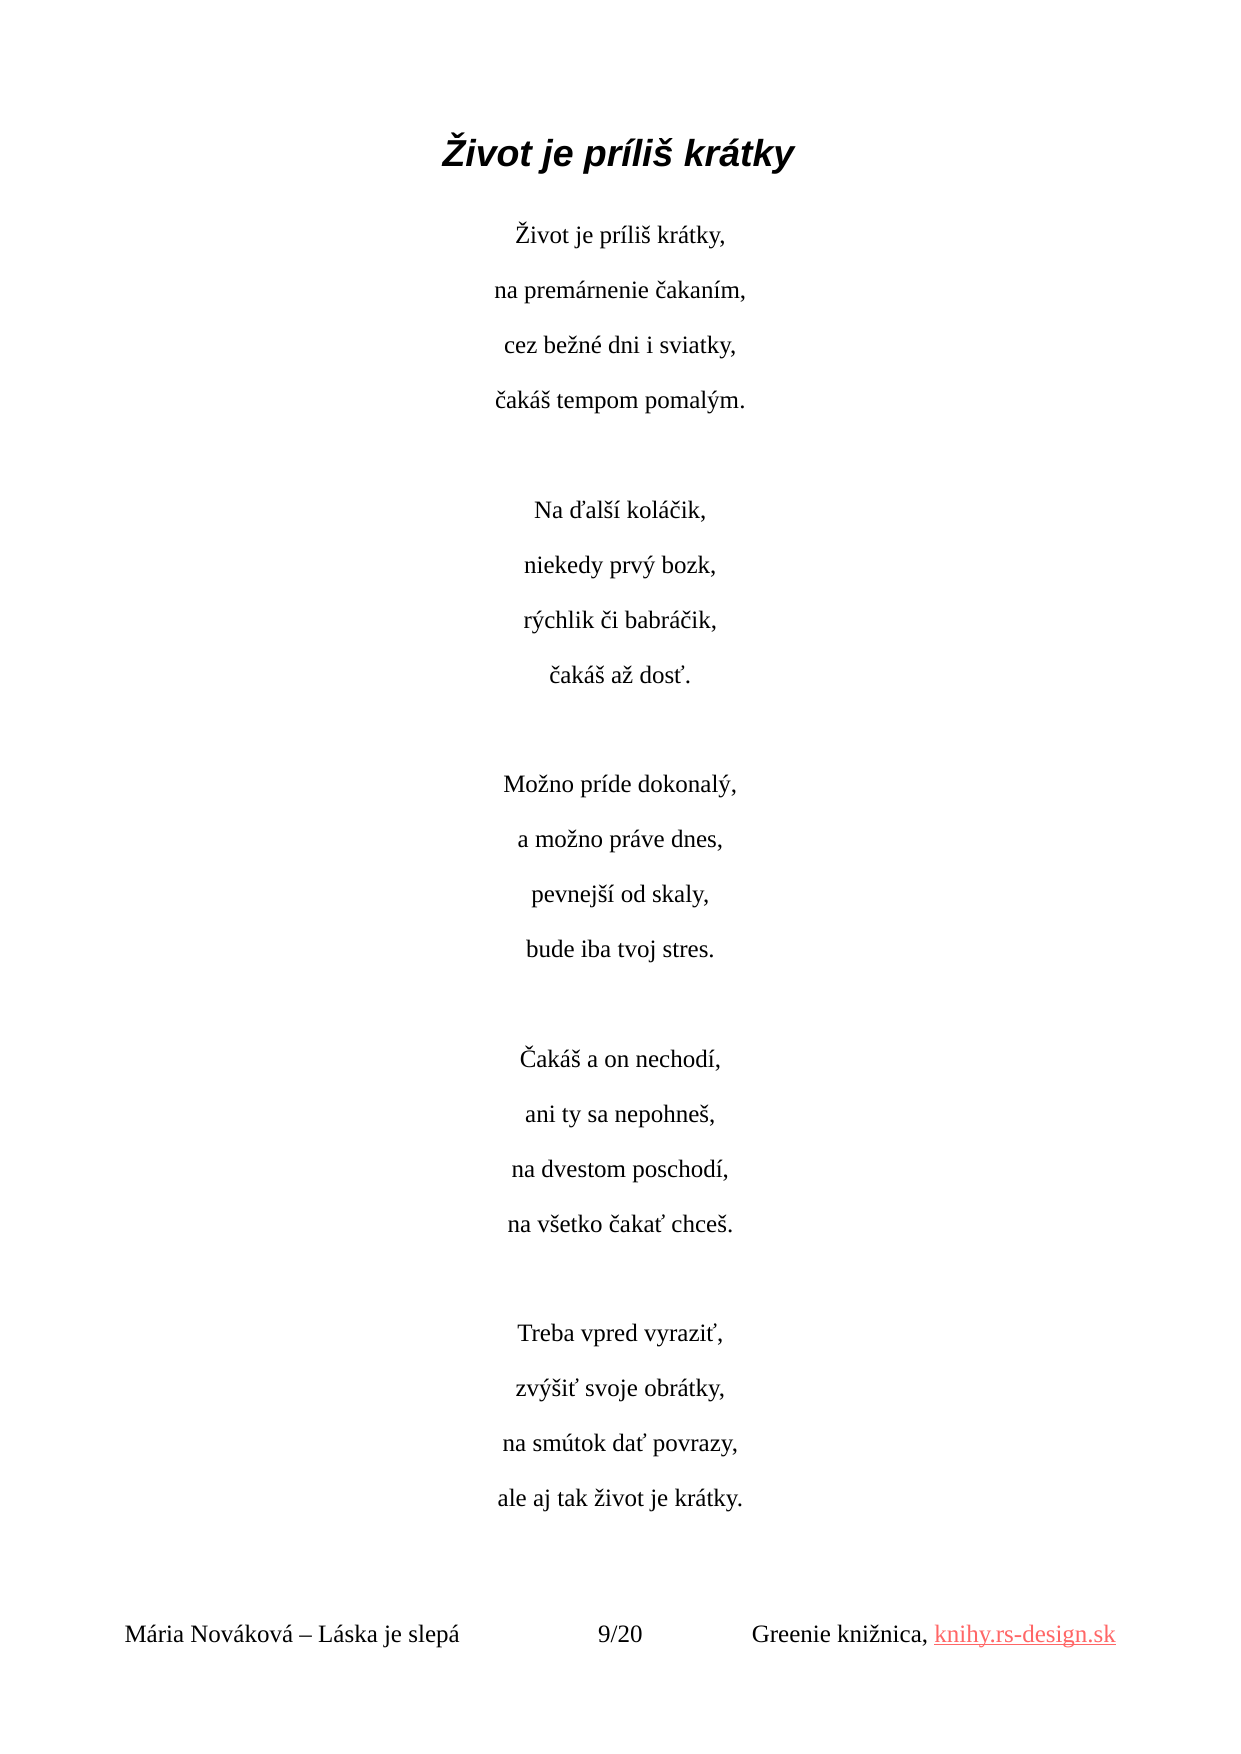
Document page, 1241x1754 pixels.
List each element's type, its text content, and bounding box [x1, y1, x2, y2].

text ale aj tak život je krátky. [106, 1483, 1134, 1512]
text Možno príde dokonalý, [106, 769, 1134, 798]
text Treba vpred vyraziť, [106, 1318, 1134, 1347]
text na premárnenie čakaním, [106, 275, 1134, 304]
text pevnejší od skaly, [106, 879, 1134, 908]
text Na ďalší koláčik, [106, 495, 1134, 524]
text rýchlik či babráčik, [106, 605, 1134, 633]
text Čakáš a on nechodí, [106, 1044, 1134, 1073]
text ani ty sa nepohneš, [106, 1099, 1134, 1128]
text čakáš až dosť. [106, 660, 1134, 688]
text na dvestom poschodí, [106, 1154, 1134, 1182]
text a možno práve dnes, [106, 824, 1134, 853]
text Život je príliš krátky, [106, 221, 1134, 249]
subtitle Život je príliš krátky [106, 131, 1134, 174]
text na smútok dať povrazy, [106, 1428, 1134, 1457]
text bude iba tvoj stres. [106, 934, 1134, 963]
text čakáš tempom pomalým. [106, 385, 1134, 414]
text na všetko čakať chceš. [106, 1209, 1134, 1237]
text cez bežné dni i sviatky, [106, 330, 1134, 359]
text niekedy prvý bozk, [106, 550, 1134, 579]
text zvýšiť svoje obrátky, [106, 1373, 1134, 1402]
